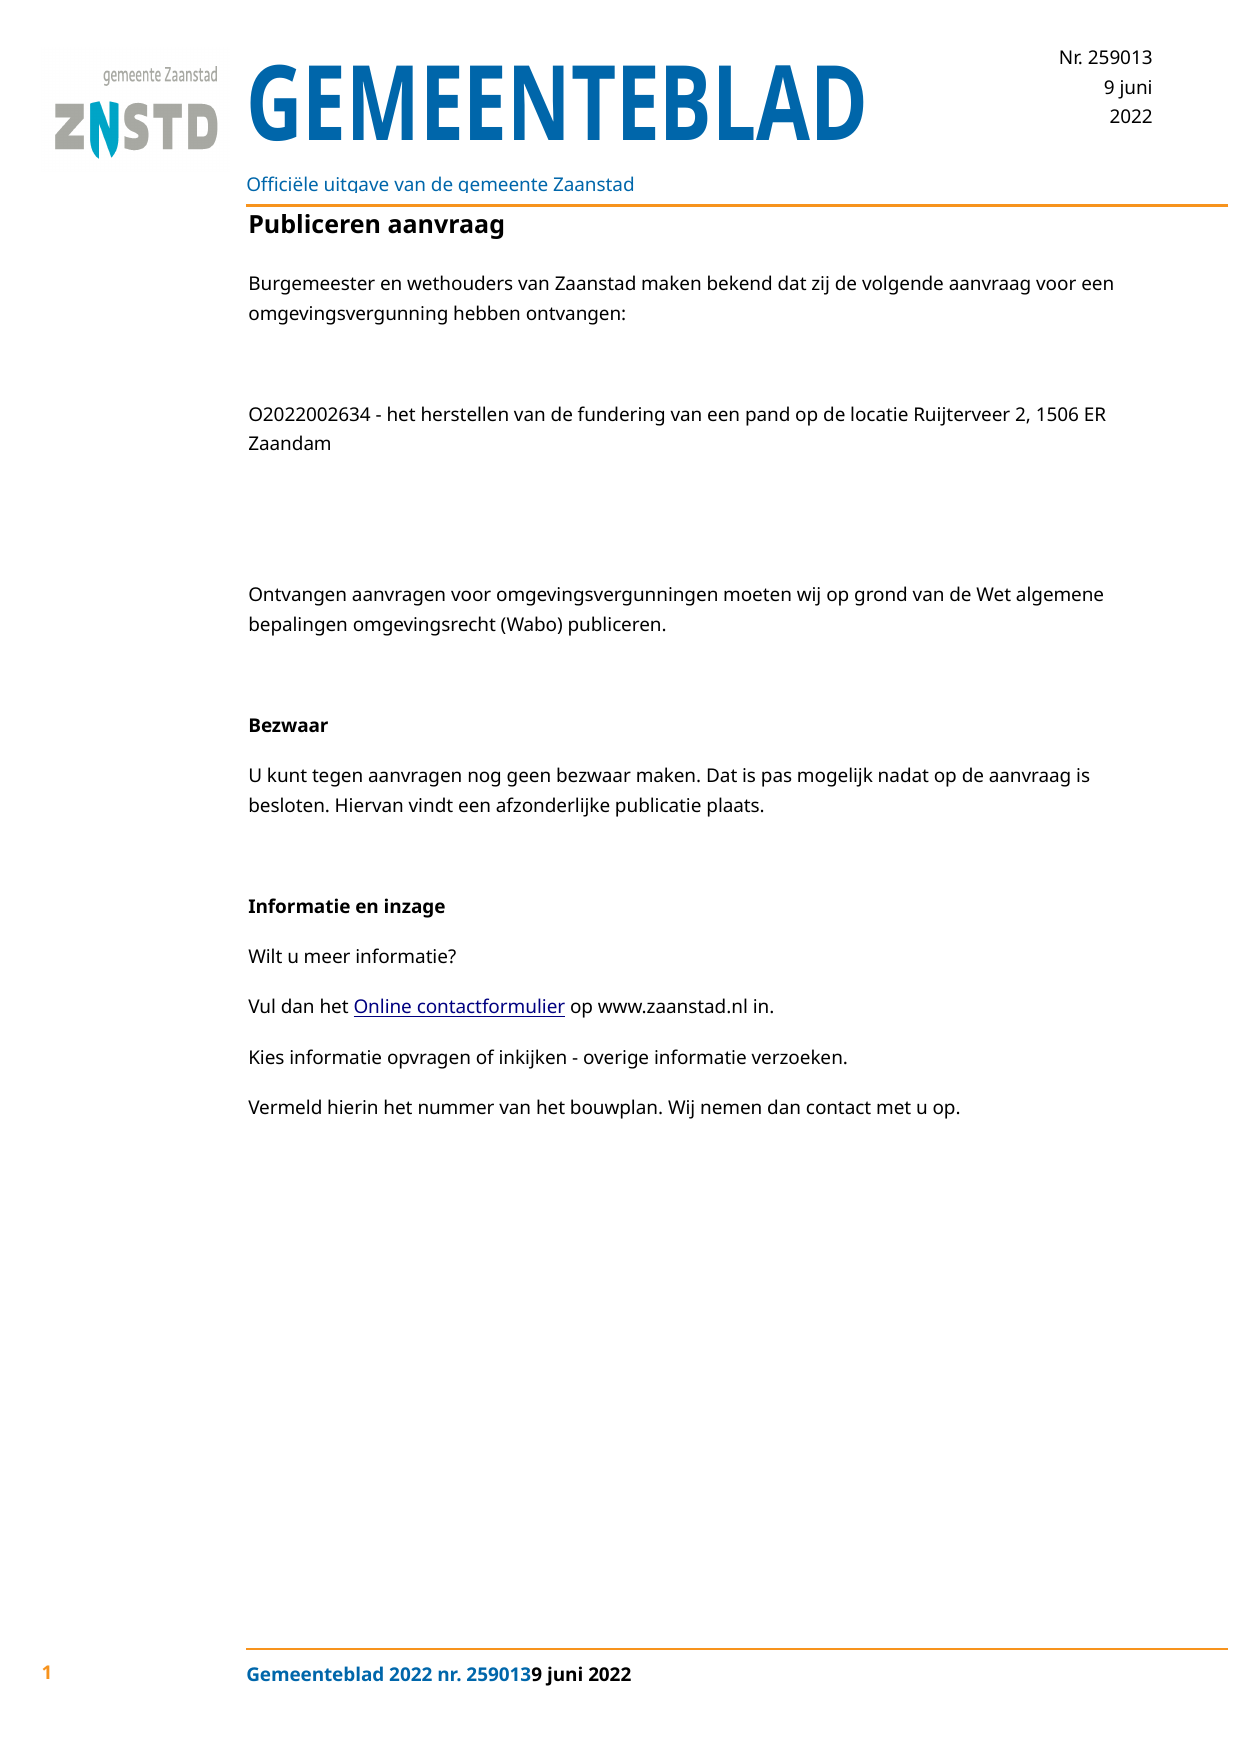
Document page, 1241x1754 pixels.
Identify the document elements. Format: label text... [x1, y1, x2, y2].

picture [41, 47, 231, 172]
text Burgemeester en wethouders van Zaanstad maken bekend dat zij de volgende aanvraag voor een omgevingsvergunning hebben ontvangen: [248, 270, 1152, 326]
text U kunt tegen aanvragen nog geen bezwaar maken. Dat is pas mogelijk nadat op de aanvraag is besloten. Hiervan vindt een afzonderlijke publicatie plaats. [248, 762, 1152, 818]
text Kies informatie opvragen of inkijken - overige informatie verzoeken. [248, 1044, 1152, 1070]
text Ontvangen aanvragen voor omgevingsvergunningen moeten wij op grond van de Wet algemene bepalingen omgevingsrecht (Wabo) publiceren. [248, 582, 1152, 637]
text Vul dan het Online contactformulier op www.zaanstad.nl in. [248, 994, 1152, 1019]
text Vermeld hierin het nummer van het bouwplan. Wij nemen dan contact met u op. [248, 1094, 1152, 1120]
text Publiceren aanvraag [248, 207, 1152, 241]
text Informatie en inzage [248, 893, 1152, 918]
text Bezwaar [248, 712, 1152, 738]
text Wilt u meer informatie? [248, 943, 1152, 969]
text O2022002634 - het herstellen van de fundering van een pand op de locatie Ruijterveer 2, 1506 ER Zaandam [248, 401, 1152, 456]
